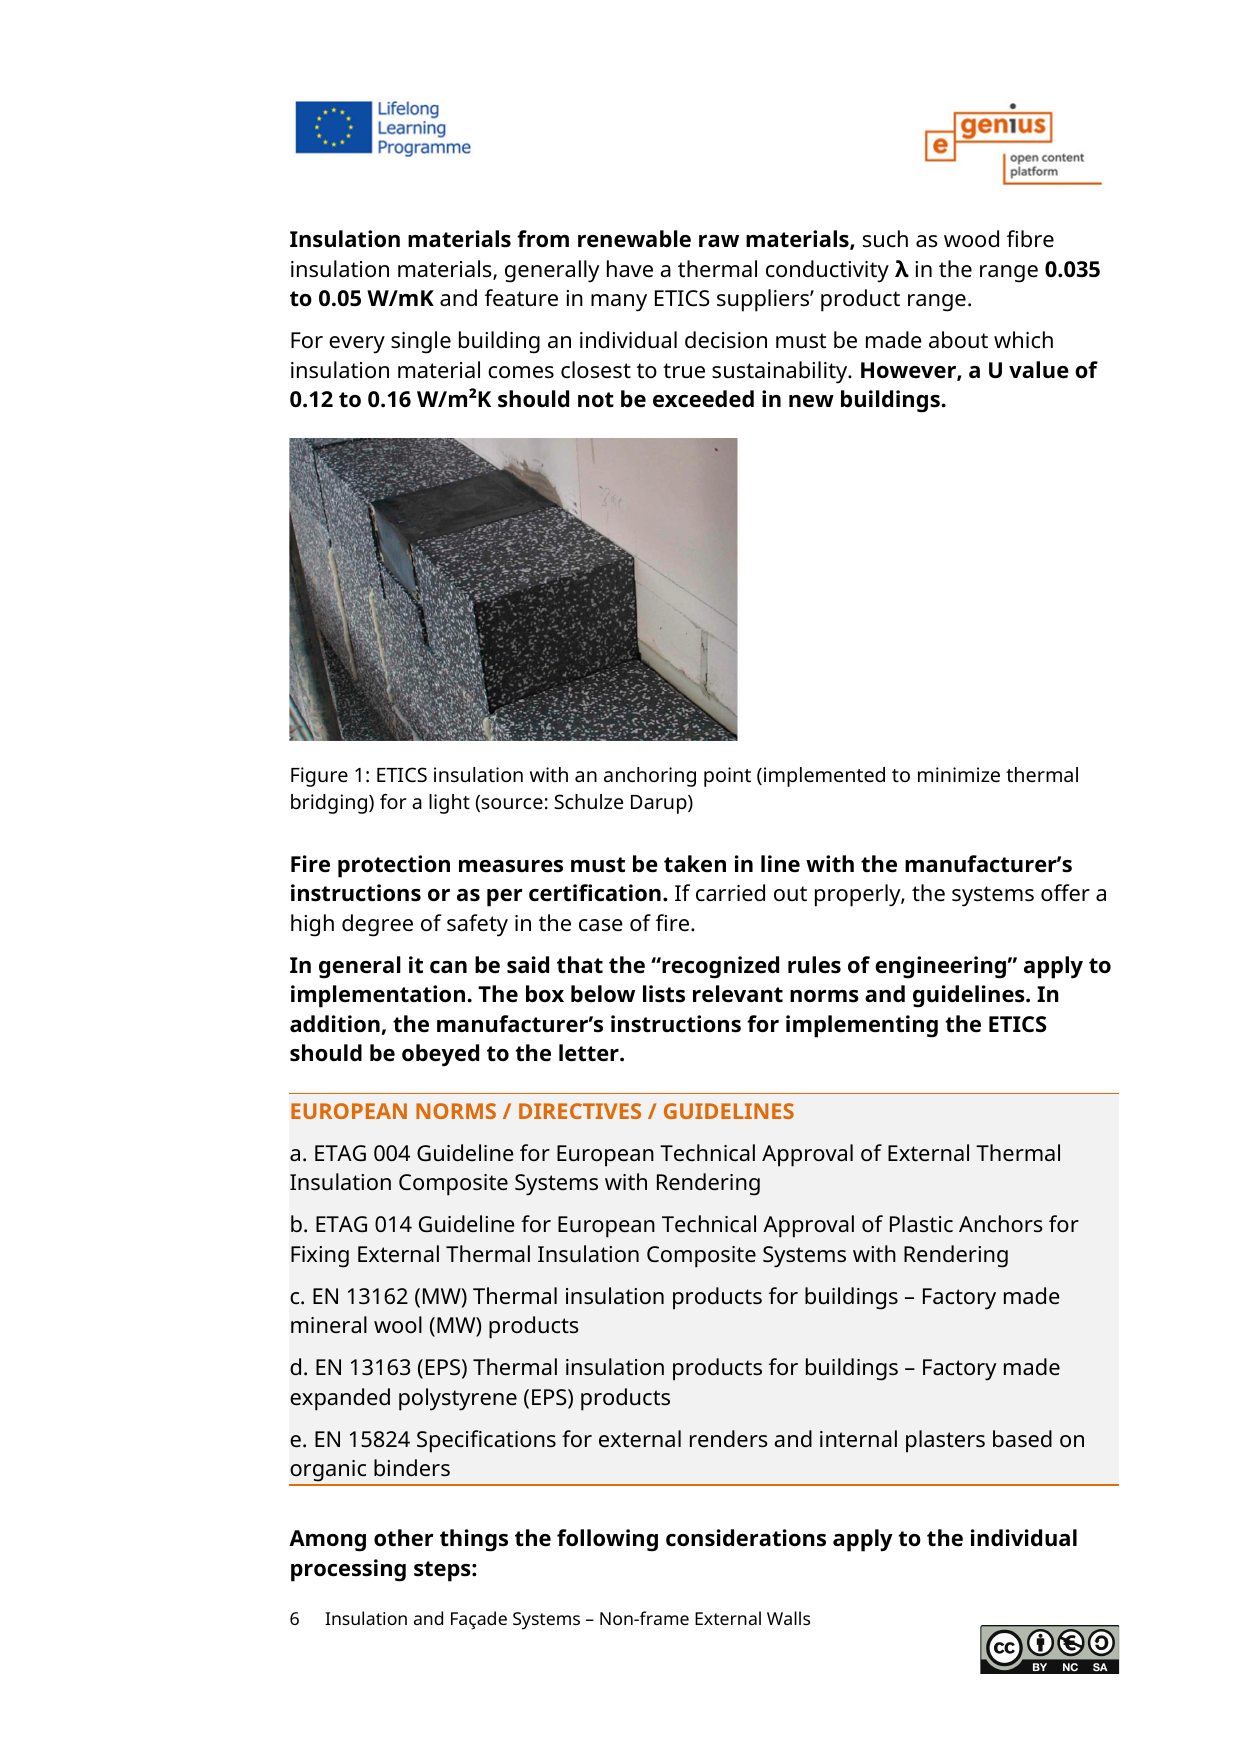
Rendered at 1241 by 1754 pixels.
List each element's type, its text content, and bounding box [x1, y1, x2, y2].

text b. ETAG 014 Guideline for European Technical Approval of Plastic Anchors for Fixing External Thermal Insulation Composite Systems with Rendering [289, 1206, 1119, 1268]
text c. EN 13162 (MW) Thermal insulation products for buildings – Factory made mineral wool (MW) products [289, 1277, 1119, 1339]
text Figure 1: ETICS insulation with an anchoring point (implemented to minimize thermal bridging) for a light (source: Schulze Darup) [693, 761, 1119, 815]
text d. EN 13163 (EPS) Thermal insulation products for buildings – Factory made expanded polystyrene (EPS) products [289, 1349, 1119, 1411]
text In general it can be said that the “recognized rules of engineering” apply to implementation. The box below lists relevant norms and guidelines. In addition, the manufacturer’s instructions for implementing the ETICS should be obeyed to the letter. [289, 949, 1119, 1067]
text EUROPEAN NORMS / DIRECTIVES / GUIDELINES [289, 1094, 1119, 1125]
text Insulation materials from renewable raw materials, such as wood fibre insulation materials, generally have a thermal conductivity λ in the range 0.035 to 0.05 W/mK and feature in many ETICS suppliers’ product range. [289, 224, 1119, 312]
text Fire protection measures must be taken in line with the manufacturer’s instructions or as per certification. If carried out properly, the systems offer a high degree of safety in the case of fire. [289, 849, 1119, 937]
text e. EN 15824 Specifications for external renders and internal plasters based on organic binders [289, 1420, 1119, 1484]
text Among other things the following considerations apply to the individual processing steps: [289, 1523, 1119, 1582]
text a. ETAG 004 Guideline for European Technical Approval of External Thermal Insulation Composite Systems with Rendering [289, 1134, 1119, 1197]
text For every single building an individual decision must be made about which insulation material comes closest to true sustainability. However, a U value of 0.12 to 0.16 W/m²K should not be exceeded in new buildings. [289, 325, 1119, 413]
